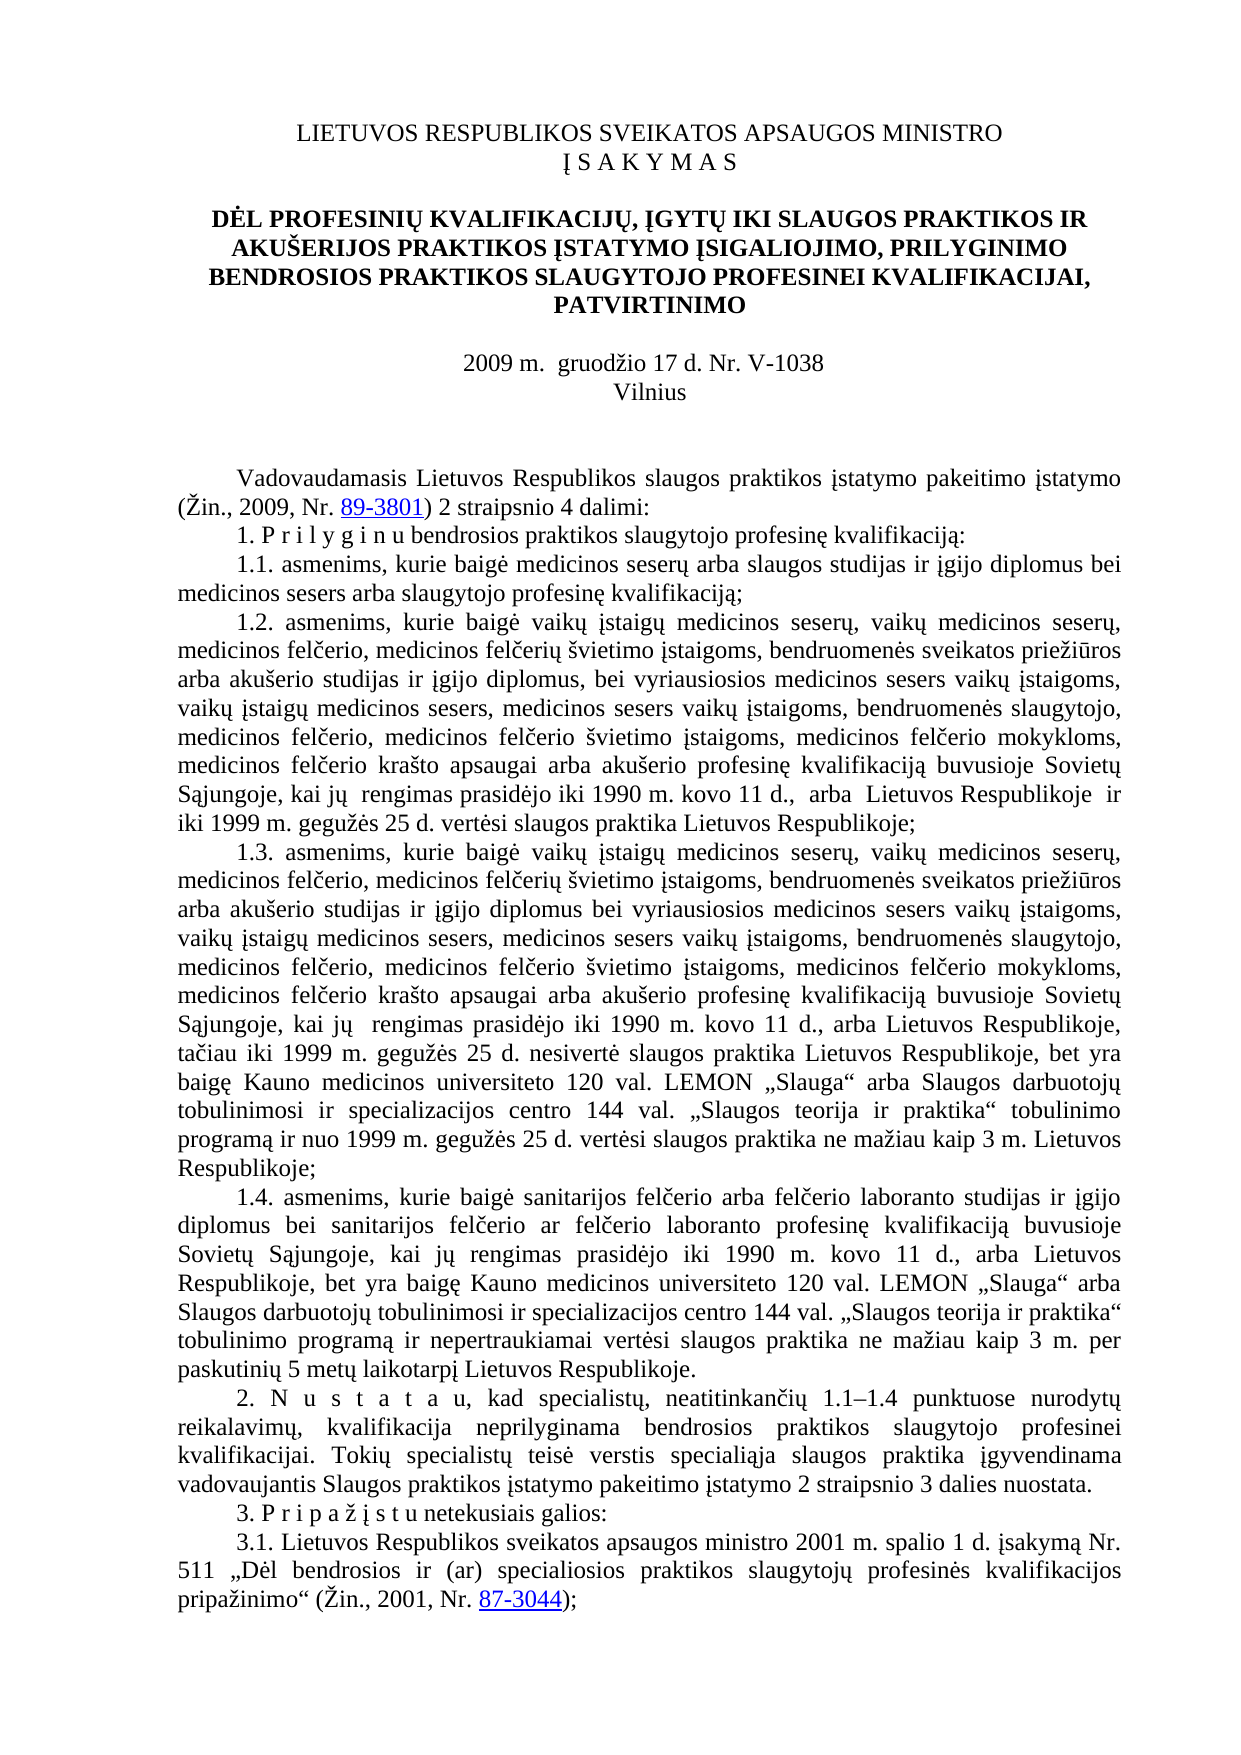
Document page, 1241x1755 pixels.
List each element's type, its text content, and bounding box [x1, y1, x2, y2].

text Vilnius [177, 377, 1122, 406]
text 2009 m. gruodžio 17 d. Nr. V-1038 [177, 348, 1122, 377]
text 1. P r i l y g i n u bendrosios praktikos slaugytojo profesinę kvalifikaciją: [177, 521, 1122, 549]
text LIETUVOS RESPUBLIKOS SVEIKATOS APSAUGOS MINISTRO [177, 118, 1122, 147]
text 1.3. asmenims, kurie baigė vaikų įstaigų medicinos seserų, vaikų medicinos seserų, medicinos felčerio, medicinos felčerių švietimo įstaigoms, bendruomenės sveikatos priežiūros arba akušerio studijas ir įgijo diplomus bei vyriausiosios medicinos sesers vaikų įstaigoms, vaikų įstaigų medicinos sesers, medicinos sesers vaikų įstaigoms, bendruomenės slaugytojo, medicinos felčerio, medicinos felčerio švietimo įstaigoms, medicinos felčerio mokykloms, medicinos felčerio krašto apsaugai arba akušerio profesinę kvalifikaciją buvusioje Sovietų Sąjungoje, kai jų rengimas prasidėjo iki 1990 m. kovo 11 d., arba Lietuvos Respublikoje, tačiau iki 1999 m. gegužės 25 d. nesivertė slaugos praktika Lietuvos Respublikoje, bet yra baigę Kauno medicinos universiteto 120 val. LEMON „Slauga“ arba Slaugos darbuotojų tobulinimosi ir specializacijos centro 144 val. „Slaugos teorija ir praktika“ tobulinimo programą ir nuo 1999 m. gegužės 25 d. vertėsi slaugos praktika ne mažiau kaip 3 m. Lietuvos Respublikoje; [177, 837, 1122, 1182]
text 3. P r i p a ž į s t u netekusiais galios: [177, 1498, 1122, 1527]
text 1.4. asmenims, kurie baigė sanitarijos felčerio arba felčerio laboranto studijas ir įgijo diplomus bei sanitarijos felčerio ar felčerio laboranto profesinę kvalifikaciją buvusioje Sovietų Sąjungoje, kai jų rengimas prasidėjo iki 1990 m. kovo 11 d., arba Lietuvos Respublikoje, bet yra baigę Kauno medicinos universiteto 120 val. LEMON „Slauga“ arba Slaugos darbuotojų tobulinimosi ir specializacijos centro 144 val. „Slaugos teorija ir praktika“ tobulinimo programą ir nepertraukiamai vertėsi slaugos praktika ne mažiau kaip 3 m. per paskutinių 5 metų laikotarpį Lietuvos Respublikoje. [177, 1182, 1122, 1383]
text 1.2. asmenims, kurie baigė vaikų įstaigų medicinos seserų, vaikų medicinos seserų, medicinos felčerio, medicinos felčerių švietimo įstaigoms, bendruomenės sveikatos priežiūros arba akušerio studijas ir įgijo diplomus, bei vyriausiosios medicinos sesers vaikų įstaigoms, vaikų įstaigų medicinos sesers, medicinos sesers vaikų įstaigoms, bendruomenės slaugytojo, medicinos felčerio, medicinos felčerio švietimo įstaigoms, medicinos felčerio mokykloms, medicinos felčerio krašto apsaugai arba akušerio profesinę kvalifikaciją buvusioje Sovietų Sąjungoje, kai jų rengimas prasidėjo iki 1990 m. kovo 11 d., arba Lietuvos Respublikoje ir iki 1999 m. gegužės 25 d. vertėsi slaugos praktika Lietuvos Respublikoje; [177, 607, 1122, 837]
text Vadovaudamasis Lietuvos Respublikos slaugos praktikos įstatymo pakeitimo įstatymo (Žin., 2009, Nr. 89-3801) 2 straipsnio 4 dalimi: [177, 463, 1122, 521]
text 1.1. asmenims, kurie baigė medicinos seserų arba slaugos studijas ir įgijo diplomus bei medicinos sesers arba slaugytojo profesinę kvalifikaciją; [177, 549, 1122, 607]
text 2. N u s t a t a u, kad specialistų, neatitinkančių 1.1–1.4 punktuose nurodytų reikalavimų, kvalifikacija neprilyginama bendrosios praktikos slaugytojo profesinei kvalifikacijai. Tokių specialistų teisė verstis specialiąja slaugos praktika įgyvendinama vadovaujantis Slaugos praktikos įstatymo pakeitimo įstatymo 2 straipsnio 3 dalies nuostata. [177, 1383, 1122, 1498]
text Į S A K Y M A S [177, 147, 1122, 176]
text 3.1. Lietuvos Respublikos sveikatos apsaugos ministro 2001 m. spalio 1 d. įsakymą Nr. 511 „Dėl bendrosios ir (ar) specialiosios praktikos slaugytojų profesinės kvalifikacijos pripažinimo“ (Žin., 2001, Nr. 87-3044); [177, 1527, 1122, 1613]
text DĖL PROFESINIŲ KVALIFIKACIJŲ, ĮGYTŲ IKI SLAUGOS PRAKTIKOS IR AKUŠERIJOS PRAKTIKOS ĮSTATYMO ĮSIGALIOJIMO, PRILYGINIMO BENDROSIOS PRAKTIKOS SLAUGYTOJO PROFESINEI KVALIFIKACIJAI, PATVIRTINIMO [177, 204, 1122, 319]
